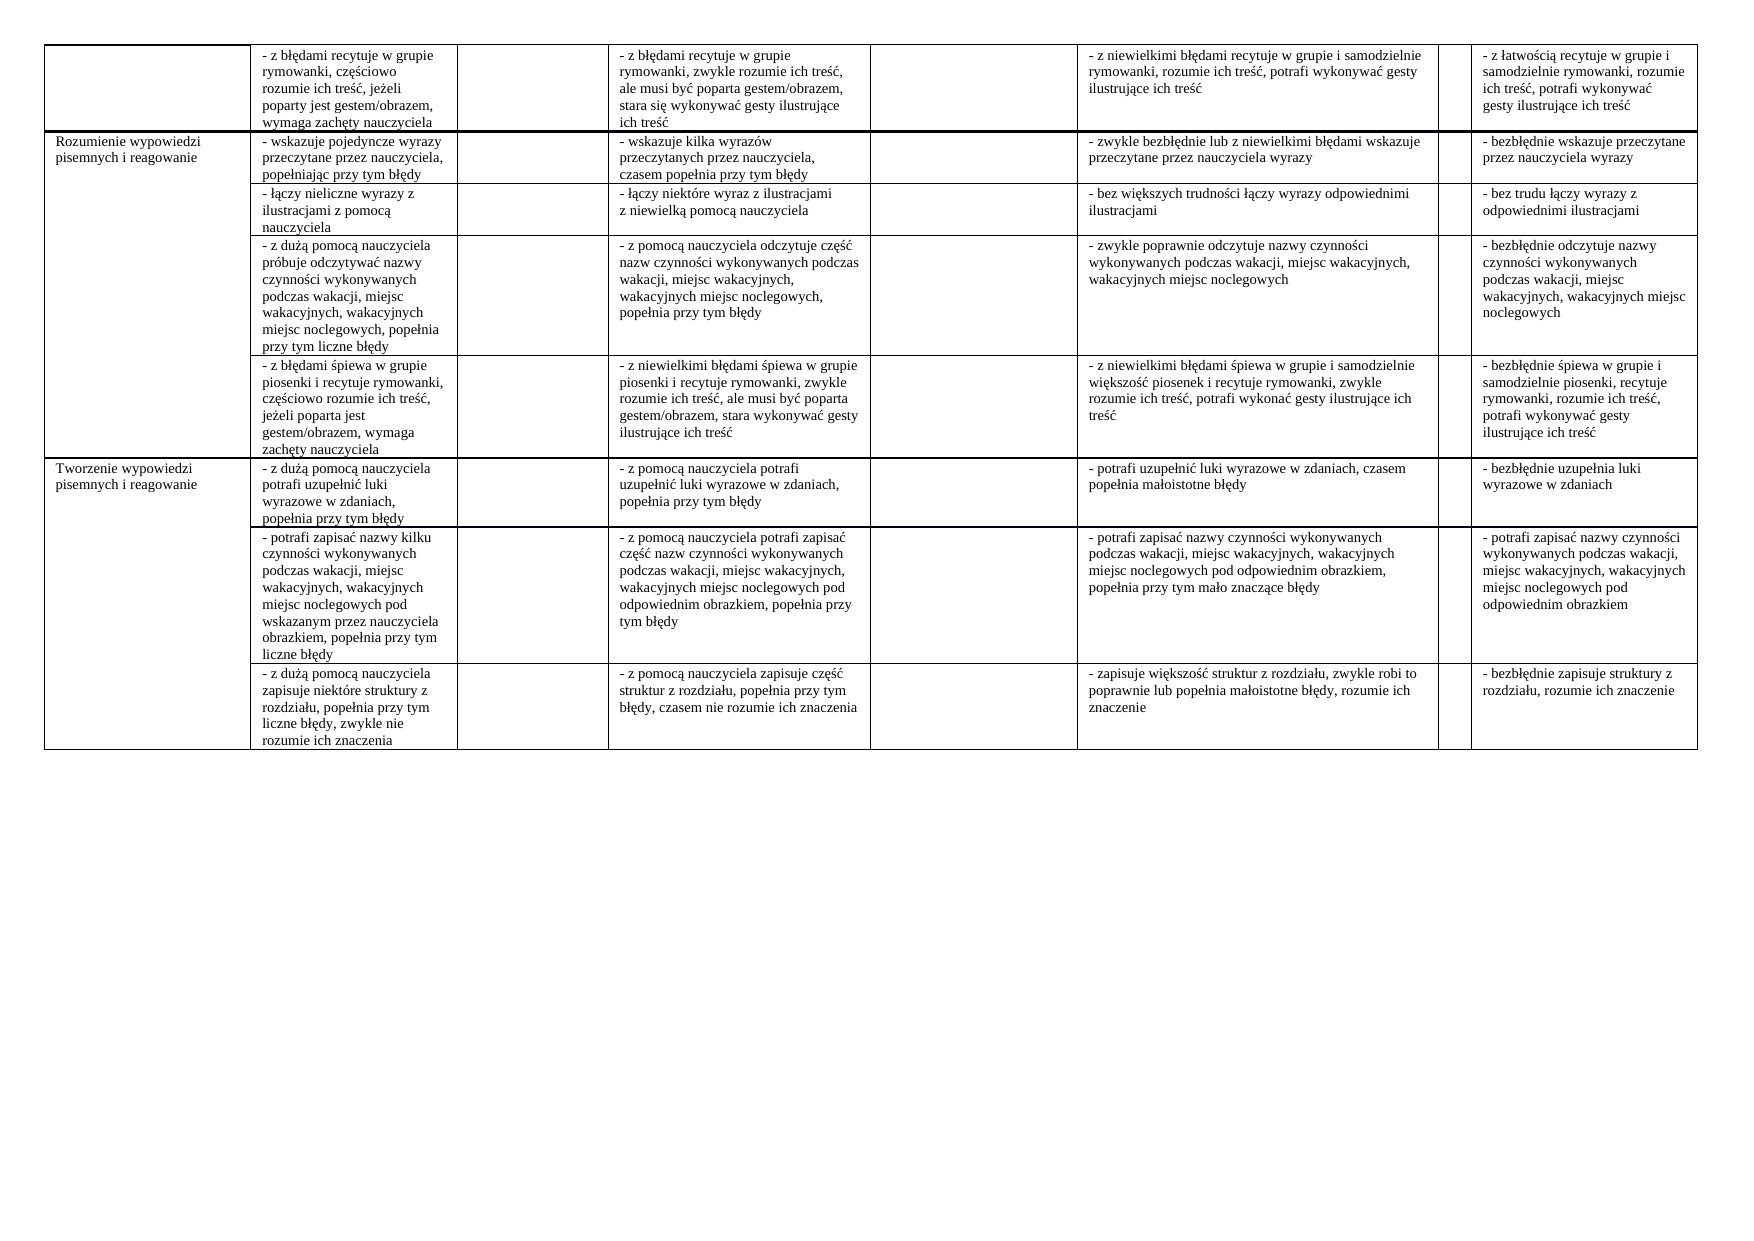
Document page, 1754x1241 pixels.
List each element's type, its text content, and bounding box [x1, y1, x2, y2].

table_cell - bezbłędnie zapisuje struktury z rozdziału, rozumie ich znaczenie [1472, 664, 1697, 749]
table_cell - z błędami recytuje w grupie rymowanki, zwykle rozumie ich treść, ale musi być poparta gestem/obrazem, stara się wykonywać gesty ilustrujące ich treść [609, 45, 870, 130]
table_cell - z łatwością recytuje w grupie i samodzielnie rymowanki, rozumie ich treść, potrafi wykonywać gesty ilustrujące ich treść [1472, 45, 1697, 130]
table_cell - łączy niektóre wyraz z ilustracjami z niewielką pomocą nauczyciela [609, 184, 870, 235]
table_cell - z pomocą nauczyciela potrafi zapisać część nazw czynności wykonywanych podczas wakacji, miejsc wakacyjnych, wakacyjnych miejsc noclegowych pod odpowiednim obrazkiem, popełnia przy tym błędy [609, 528, 870, 663]
table_cell [458, 528, 608, 663]
table_cell - bezbłędnie śpiewa w grupie i samodzielnie piosenki, recytuje rymowanki, rozumie ich treść, potrafi wykonywać gesty ilustrujące ich treść [1472, 356, 1697, 457]
table_cell [1439, 45, 1471, 130]
table_cell - bezbłędnie odczytuje nazwy czynności wykonywanych podczas wakacji, miejsc wakacyjnych, wakacyjnych miejsc noclegowych [1472, 236, 1697, 354]
table_cell - bezbłędnie uzupełnia luki wyrazowe w zdaniach [1472, 459, 1697, 526]
table_cell - z błędami śpiewa w grupie piosenki i recytuje rymowanki, częściowo rozumie ich treść, jeżeli poparta jest gestem/obrazem, wymaga zachęty nauczyciela [251, 356, 457, 457]
table_cell Rozumienie wypowiedzi pisemnych i reagowanie [45, 133, 250, 457]
table_cell - z dużą pomocą nauczyciela próbuje odczytywać nazwy czynności wykonywanych podczas wakacji, miejsc wakacyjnych, wakacyjnych miejsc noclegowych, popełnia przy tym liczne błędy [251, 236, 457, 354]
table_cell [871, 459, 1077, 526]
table_cell - z niewielkimi błędami śpiewa w grupie i samodzielnie większość piosenek i recytuje rymowanki, zwykle rozumie ich treść, potrafi wykonać gesty ilustrujące ich treść [1078, 356, 1438, 457]
table_cell [871, 133, 1077, 183]
table_cell - z pomocą nauczyciela zapisuje część struktur z rozdziału, popełnia przy tym błędy, czasem nie rozumie ich znaczenia [609, 664, 870, 749]
table_cell [1439, 236, 1471, 354]
table_cell [1439, 528, 1471, 663]
table_cell [1439, 184, 1471, 235]
table_cell Tworzenie wypowiedzi pisemnych i reagowanie [45, 459, 250, 749]
table_cell - potrafi zapisać nazwy czynności wykonywanych podczas wakacji, miejsc wakacyjnych, wakacyjnych miejsc noclegowych pod odpowiednim obrazkiem [1472, 528, 1697, 663]
table_cell [1439, 356, 1471, 457]
table_cell [871, 45, 1077, 130]
table_cell [45, 46, 250, 130]
table_cell [1439, 133, 1471, 183]
table_cell [871, 184, 1077, 235]
table_cell - z pomocą nauczyciela potrafi uzupełnić luki wyrazowe w zdaniach, popełnia przy tym błędy [609, 459, 870, 526]
table_cell - z niewielkimi błędami recytuje w grupie i samodzielnie rymowanki, rozumie ich treść, potrafi wykonywać gesty ilustrujące ich treść [1078, 45, 1438, 130]
table_cell - z dużą pomocą nauczyciela potrafi uzupełnić luki wyrazowe w zdaniach, popełnia przy tym błędy [251, 459, 457, 526]
table_cell - potrafi zapisać nazwy czynności wykonywanych podczas wakacji, miejsc wakacyjnych, wakacyjnych miejsc noclegowych pod odpowiednim obrazkiem, popełnia przy tym mało znaczące błędy [1078, 528, 1438, 663]
table_cell - łączy nieliczne wyrazy z ilustracjami z pomocą nauczyciela [251, 184, 457, 235]
table_cell [871, 664, 1077, 749]
table_cell [458, 664, 608, 749]
table_cell - potrafi uzupełnić luki wyrazowe w zdaniach, czasem popełnia małoistotne błędy [1078, 459, 1438, 526]
table_cell - z błędami recytuje w grupie rymowanki, częściowo rozumie ich treść, jeżeli poparty jest gestem/obrazem, wymaga zachęty nauczyciela [251, 45, 457, 130]
table_cell - wskazuje kilka wyrazów przeczytanych przez nauczyciela, czasem popełnia przy tym błędy [609, 133, 870, 183]
table_cell [458, 45, 608, 130]
table_cell - z pomocą nauczyciela odczytuje część nazw czynności wykonywanych podczas wakacji, miejsc wakacyjnych, wakacyjnych miejsc noclegowych, popełnia przy tym błędy [609, 236, 870, 354]
table_cell - z niewielkimi błędami śpiewa w grupie piosenki i recytuje rymowanki, zwykle rozumie ich treść, ale musi być poparta gestem/obrazem, stara wykonywać gesty ilustrujące ich treść [609, 356, 870, 457]
table_cell [871, 236, 1077, 354]
table_cell - wskazuje pojedyncze wyrazy przeczytane przez nauczyciela, popełniając przy tym błędy [251, 133, 457, 183]
table_cell [458, 236, 608, 354]
table_cell - bez większych trudności łączy wyrazy odpowiednimi ilustracjami [1078, 184, 1438, 235]
table_cell - zwykle poprawnie odczytuje nazwy czynności wykonywanych podczas wakacji, miejsc wakacyjnych, wakacyjnych miejsc noclegowych [1078, 236, 1438, 354]
table_cell - z dużą pomocą nauczyciela zapisuje niektóre struktury z rozdziału, popełnia przy tym liczne błędy, zwykle nie rozumie ich znaczenia [251, 664, 457, 749]
table_cell [1439, 664, 1471, 749]
table_cell - zwykle bezbłędnie lub z niewielkimi błędami wskazuje przeczytane przez nauczyciela wyrazy [1078, 133, 1438, 183]
table_cell [458, 184, 608, 235]
table_cell [458, 459, 608, 526]
table_cell [458, 356, 608, 457]
table_cell [871, 356, 1077, 457]
table_cell [871, 528, 1077, 663]
table_cell - bezbłędnie wskazuje przeczytane przez nauczyciela wyrazy [1472, 133, 1697, 183]
table_cell - potrafi zapisać nazwy kilku czynności wykonywanych podczas wakacji, miejsc wakacyjnych, wakacyjnych miejsc noclegowych pod wskazanym przez nauczyciela obrazkiem, popełnia przy tym liczne błędy [251, 528, 457, 663]
table_cell [458, 133, 608, 183]
table_cell [1439, 459, 1471, 526]
table_cell - bez trudu łączy wyrazy z odpowiednimi ilustracjami [1472, 184, 1697, 235]
table_cell - zapisuje większość struktur z rozdziału, zwykle robi to poprawnie lub popełnia małoistotne błędy, rozumie ich znaczenie [1078, 664, 1438, 749]
